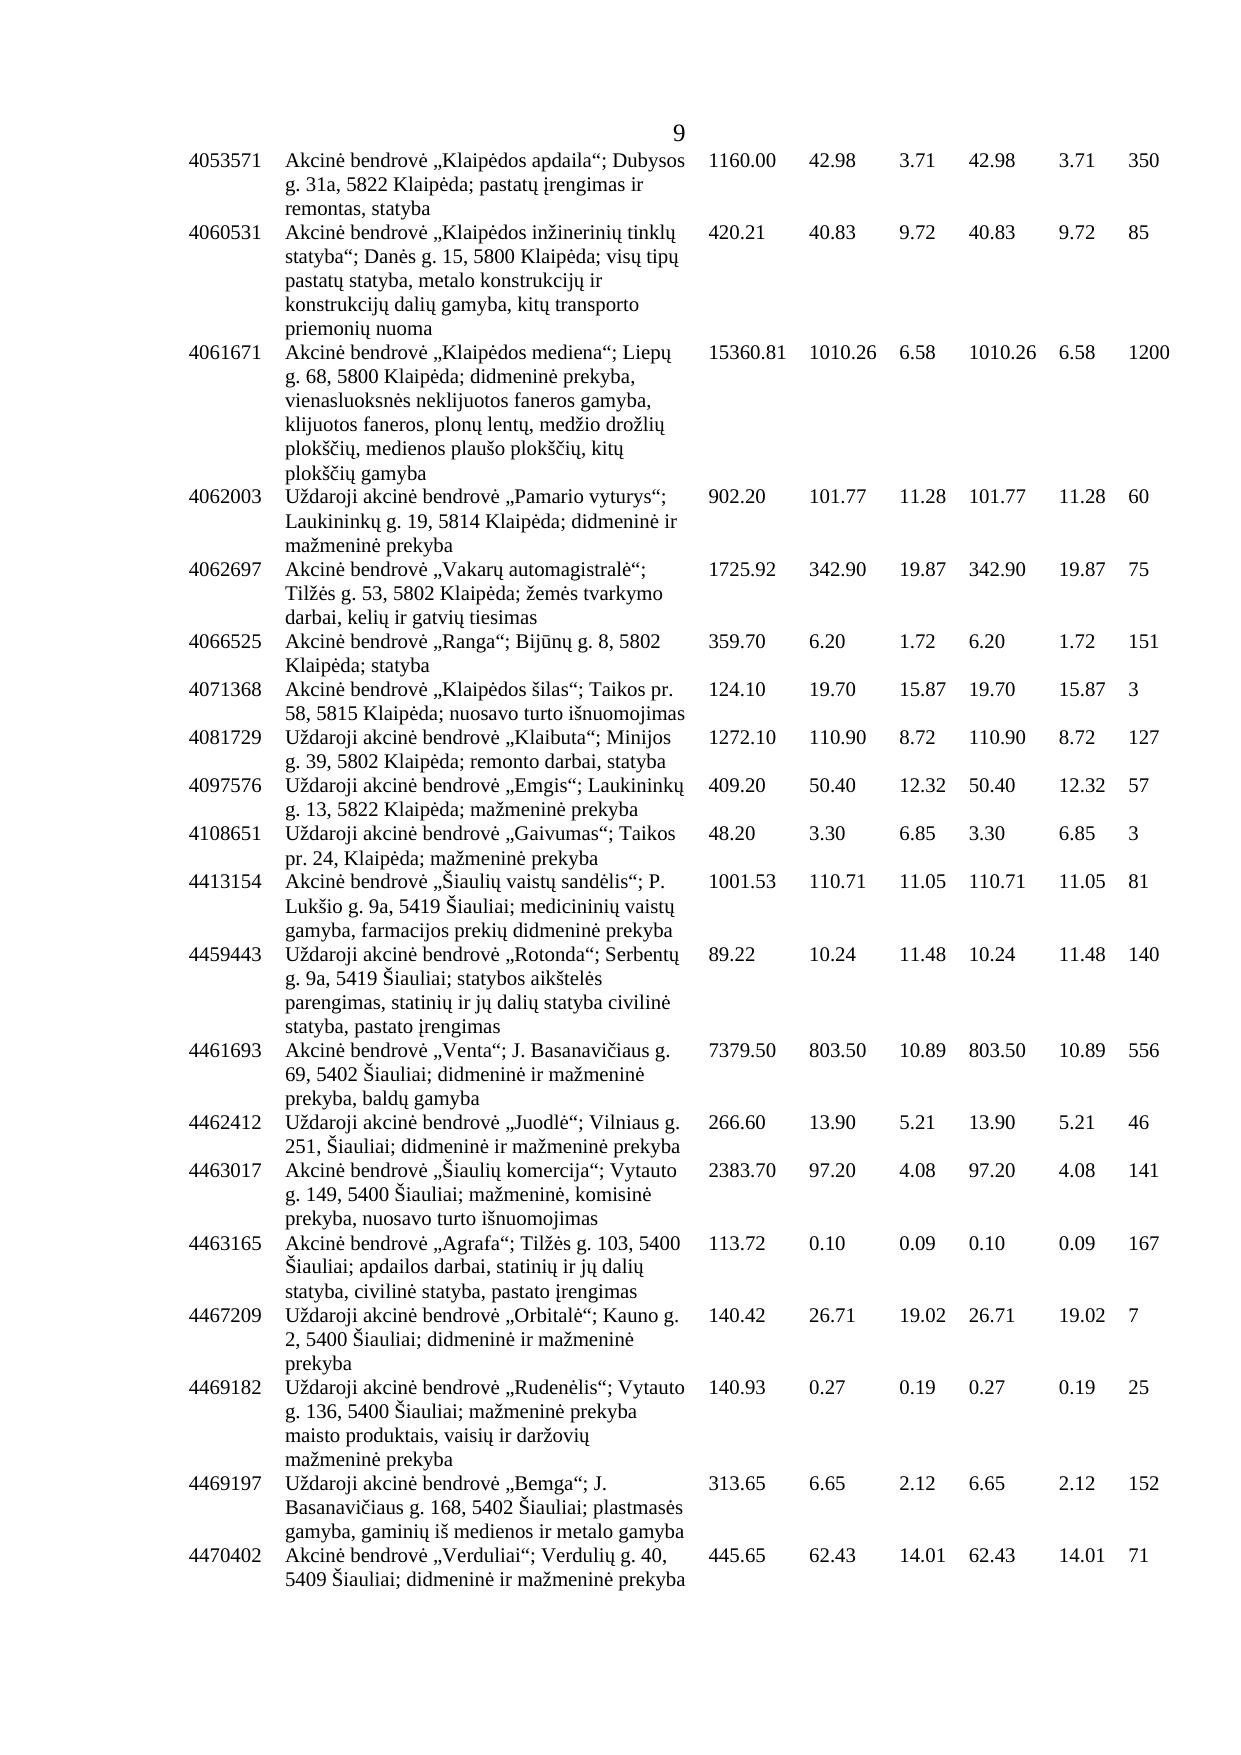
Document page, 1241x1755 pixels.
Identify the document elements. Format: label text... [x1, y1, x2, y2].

table_cell 1725.92 [697, 557, 798, 629]
table_cell 3.30 [957, 821, 1047, 869]
table_cell 0.27 [798, 1375, 888, 1471]
table_cell 140 [1117, 942, 1181, 1038]
table_cell 4053571 [177, 148, 273, 220]
table_cell 4467209 [177, 1303, 273, 1375]
table_cell 19.87 [1048, 557, 1117, 629]
table_cell 4461693 [177, 1038, 273, 1110]
table_cell 1.72 [888, 629, 957, 677]
table_cell 11.48 [1048, 942, 1117, 1038]
table_cell 5.21 [888, 1110, 957, 1158]
table_cell 151 [1117, 629, 1181, 677]
table_cell 81 [1117, 870, 1181, 942]
table_cell Uždaroji akcinė bendrovė „Emgis“; Laukininkų g. 13, 5822 Klaipėda; mažmeninė prekyba [274, 773, 697, 821]
table_cell 14.01 [1048, 1543, 1117, 1591]
table_cell 110.90 [798, 725, 888, 773]
table_cell 6.85 [888, 821, 957, 869]
table_cell 113.72 [697, 1230, 798, 1303]
table_cell 11.28 [1048, 485, 1117, 557]
table_cell 42.98 [798, 148, 888, 220]
table_cell 7 [1117, 1303, 1181, 1375]
table_cell 1010.26 [957, 340, 1047, 484]
table_cell 1272.10 [697, 725, 798, 773]
table_cell 62.43 [957, 1543, 1047, 1591]
table_cell 50.40 [798, 773, 888, 821]
table_cell 50.40 [957, 773, 1047, 821]
table_cell 15360.81 [697, 340, 798, 484]
table_cell 42.98 [957, 148, 1047, 220]
table_cell 1160.00 [697, 148, 798, 220]
table_cell 75 [1117, 557, 1181, 629]
table_cell 15.87 [1048, 677, 1117, 725]
table_cell 313.65 [697, 1471, 798, 1543]
table_cell 0.09 [888, 1230, 957, 1303]
table_cell 803.50 [798, 1038, 888, 1110]
table_cell 3.71 [1048, 148, 1117, 220]
table_cell 60 [1117, 485, 1181, 557]
table_cell 4470402 [177, 1543, 273, 1591]
table_cell 9.72 [1048, 220, 1117, 340]
table_cell 11.05 [888, 870, 957, 942]
table_cell Akcinė bendrovė „Ranga“; Bijūnų g. 8, 5802 Klaipėda; statyba [274, 629, 697, 677]
table_cell 1001.53 [697, 870, 798, 942]
table_cell Uždaroji akcinė bendrovė „Rudenėlis“; Vytauto g. 136, 5400 Šiauliai; mažmeninė prekyba maisto produktais, vaisių ir daržovių mažmeninė prekyba [274, 1375, 697, 1471]
table_cell 350 [1117, 148, 1181, 220]
table_cell 13.90 [957, 1110, 1047, 1158]
table_cell 141 [1117, 1158, 1181, 1230]
table_cell Akcinė bendrovė „Verduliai“; Verdulių g. 40, 5409 Šiauliai; didmeninė ir mažmeninė prekyba [274, 1543, 697, 1591]
table_cell 4081729 [177, 725, 273, 773]
table_cell 26.71 [957, 1303, 1047, 1375]
table_cell 48.20 [697, 821, 798, 869]
table_cell 4062003 [177, 485, 273, 557]
table_cell 26.71 [798, 1303, 888, 1375]
table_cell 140.42 [697, 1303, 798, 1375]
table_cell 266.60 [697, 1110, 798, 1158]
table_cell 4071368 [177, 677, 273, 725]
table_cell 25 [1117, 1375, 1181, 1471]
table_cell 6.20 [798, 629, 888, 677]
table_cell 0.27 [957, 1375, 1047, 1471]
table_cell 5.21 [1048, 1110, 1117, 1158]
table_cell 19.02 [1048, 1303, 1117, 1375]
table_cell 127 [1117, 725, 1181, 773]
table_cell 11.28 [888, 485, 957, 557]
table_cell 803.50 [957, 1038, 1047, 1110]
table_cell 46 [1117, 1110, 1181, 1158]
table_cell Akcinė bendrovė „Šiaulių komercija“; Vytauto g. 149, 5400 Šiauliai; mažmeninė, komisinė prekyba, nuosavo turto išnuomojimas [274, 1158, 697, 1230]
table_cell 6.85 [1048, 821, 1117, 869]
table_cell Akcinė bendrovė „Venta“; J. Basanavičiaus g. 69, 5402 Šiauliai; didmeninė ir mažmeninė prekyba, baldų gamyba [274, 1038, 697, 1110]
table_cell 4097576 [177, 773, 273, 821]
table_cell Akcinė bendrovė „Vakarų automagistralė“; Tilžės g. 53, 5802 Klaipėda; žemės tvarkymo darbai, kelių ir gatvių tiesimas [274, 557, 697, 629]
table_cell 110.71 [798, 870, 888, 942]
table_cell 10.89 [888, 1038, 957, 1110]
table_cell 3.30 [798, 821, 888, 869]
table_cell 342.90 [798, 557, 888, 629]
table_cell 8.72 [888, 725, 957, 773]
table_cell 4.08 [888, 1158, 957, 1230]
table_cell 4459443 [177, 942, 273, 1038]
table_cell Akcinė bendrovė „Klaipėdos šilas“; Taikos pr. 58, 5815 Klaipėda; nuosavo turto išnuomojimas [274, 677, 697, 725]
table_cell 15.87 [888, 677, 957, 725]
table_cell Uždaroji akcinė bendrovė „Pamario vyturys“; Laukininkų g. 19, 5814 Klaipėda; didmeninė ir mažmeninė prekyba [274, 485, 697, 557]
table_cell 2.12 [1048, 1471, 1117, 1543]
table_cell 3 [1117, 821, 1181, 869]
table_cell 3 [1117, 677, 1181, 725]
table_cell 6.20 [957, 629, 1047, 677]
table_cell Akcinė bendrovė „Klaipėdos apdaila“; Dubysos g. 31a, 5822 Klaipėda; pastatų įrengimas ir remontas, statyba [274, 148, 697, 220]
table_cell 110.71 [957, 870, 1047, 942]
table_cell 0.19 [1048, 1375, 1117, 1471]
table_cell 7379.50 [697, 1038, 798, 1110]
table_cell 4463017 [177, 1158, 273, 1230]
table_cell Uždaroji akcinė bendrovė „Bemga“; J. Basanavičiaus g. 168, 5402 Šiauliai; plastmasės gamyba, gaminių iš medienos ir metalo gamyba [274, 1471, 697, 1543]
table_cell 1200 [1117, 340, 1181, 484]
table_cell 0.10 [957, 1230, 1047, 1303]
table_cell 4061671 [177, 340, 273, 484]
table_cell 97.20 [798, 1158, 888, 1230]
table_cell Uždaroji akcinė bendrovė „Orbitalė“; Kauno g. 2, 5400 Šiauliai; didmeninė ir mažmeninė prekyba [274, 1303, 697, 1375]
table_cell 4462412 [177, 1110, 273, 1158]
table_cell 1.72 [1048, 629, 1117, 677]
table_cell 167 [1117, 1230, 1181, 1303]
table_cell 8.72 [1048, 725, 1117, 773]
table_cell 140.93 [697, 1375, 798, 1471]
table_cell 0.10 [798, 1230, 888, 1303]
table_cell 4066525 [177, 629, 273, 677]
table_cell 6.65 [798, 1471, 888, 1543]
table_cell 359.70 [697, 629, 798, 677]
table_cell 124.10 [697, 677, 798, 725]
table_cell 11.05 [1048, 870, 1117, 942]
table_cell 556 [1117, 1038, 1181, 1110]
table_cell 19.70 [957, 677, 1047, 725]
table_cell 101.77 [957, 485, 1047, 557]
table_cell Uždaroji akcinė bendrovė „Gaivumas“; Taikos pr. 24, Klaipėda; mažmeninė prekyba [274, 821, 697, 869]
table_cell 85 [1117, 220, 1181, 340]
table_cell 4060531 [177, 220, 273, 340]
table_cell 40.83 [798, 220, 888, 340]
table_cell 110.90 [957, 725, 1047, 773]
table_cell Akcinė bendrovė „Klaipėdos mediena“; Liepų g. 68, 5800 Klaipėda; didmeninė prekyba, vienasluoksnės neklijuotos faneros gamyba, klijuotos faneros, plonų lentų, medžio drožlių plokščių, medienos plaušo plokščių, kitų plokščių gamyba [274, 340, 697, 484]
table_cell 6.58 [888, 340, 957, 484]
table_cell 40.83 [957, 220, 1047, 340]
table_cell 4108651 [177, 821, 273, 869]
table_cell 10.89 [1048, 1038, 1117, 1110]
table_cell Uždaroji akcinė bendrovė „Klaibuta“; Minijos g. 39, 5802 Klaipėda; remonto darbai, statyba [274, 725, 697, 773]
table_cell 342.90 [957, 557, 1047, 629]
table_cell 0.09 [1048, 1230, 1117, 1303]
table_cell 152 [1117, 1471, 1181, 1543]
table_cell 4469182 [177, 1375, 273, 1471]
table_cell Uždaroji akcinė bendrovė „Rotonda“; Serbentų g. 9a, 5419 Šiauliai; statybos aikštelės parengimas, statinių ir jų dalių statyba civilinė statyba, pastato įrengimas [274, 942, 697, 1038]
table_cell 14.01 [888, 1543, 957, 1591]
table_cell 1010.26 [798, 340, 888, 484]
table_cell Akcinė bendrovė „Šiaulių vaistų sandėlis“; P. Lukšio g. 9a, 5419 Šiauliai; medicininių vaistų gamyba, farmacijos prekių didmeninė prekyba [274, 870, 697, 942]
table_cell 420.21 [697, 220, 798, 340]
table_cell 3.71 [888, 148, 957, 220]
table_cell Uždaroji akcinė bendrovė „Juodlė“; Vilniaus g. 251, Šiauliai; didmeninė ir mažmeninė prekyba [274, 1110, 697, 1158]
table_cell Akcinė bendrovė „Klaipėdos inžinerinių tinklų statyba“; Danės g. 15, 5800 Klaipėda; visų tipų pastatų statyba, metalo konstrukcijų ir konstrukcijų dalių gamyba, kitų transporto priemonių nuoma [274, 220, 697, 340]
table_cell 4062697 [177, 557, 273, 629]
table_cell 902.20 [697, 485, 798, 557]
table_cell 101.77 [798, 485, 888, 557]
table_cell 62.43 [798, 1543, 888, 1591]
table_cell 2.12 [888, 1471, 957, 1543]
table_cell 4413154 [177, 870, 273, 942]
table_cell 19.70 [798, 677, 888, 725]
table_cell 9.72 [888, 220, 957, 340]
table_cell 4.08 [1048, 1158, 1117, 1230]
table_cell 4463165 [177, 1230, 273, 1303]
table_cell 57 [1117, 773, 1181, 821]
table_cell 19.02 [888, 1303, 957, 1375]
table_cell 89.22 [697, 942, 798, 1038]
table_cell 10.24 [957, 942, 1047, 1038]
table_cell 12.32 [888, 773, 957, 821]
table_cell 71 [1117, 1543, 1181, 1591]
table_cell 12.32 [1048, 773, 1117, 821]
table_cell 6.65 [957, 1471, 1047, 1543]
table_cell Akcinė bendrovė „Agrafa“; Tilžės g. 103, 5400 Šiauliai; apdailos darbai, statinių ir jų dalių statyba, civilinė statyba, pastato įrengimas [274, 1230, 697, 1303]
table_cell 10.24 [798, 942, 888, 1038]
table_cell 97.20 [957, 1158, 1047, 1230]
table_cell 445.65 [697, 1543, 798, 1591]
table_cell 13.90 [798, 1110, 888, 1158]
table_cell 6.58 [1048, 340, 1117, 484]
table_cell 4469197 [177, 1471, 273, 1543]
table_cell 11.48 [888, 942, 957, 1038]
table_cell 0.19 [888, 1375, 957, 1471]
table_cell 409.20 [697, 773, 798, 821]
table_cell 19.87 [888, 557, 957, 629]
table_cell 2383.70 [697, 1158, 798, 1230]
